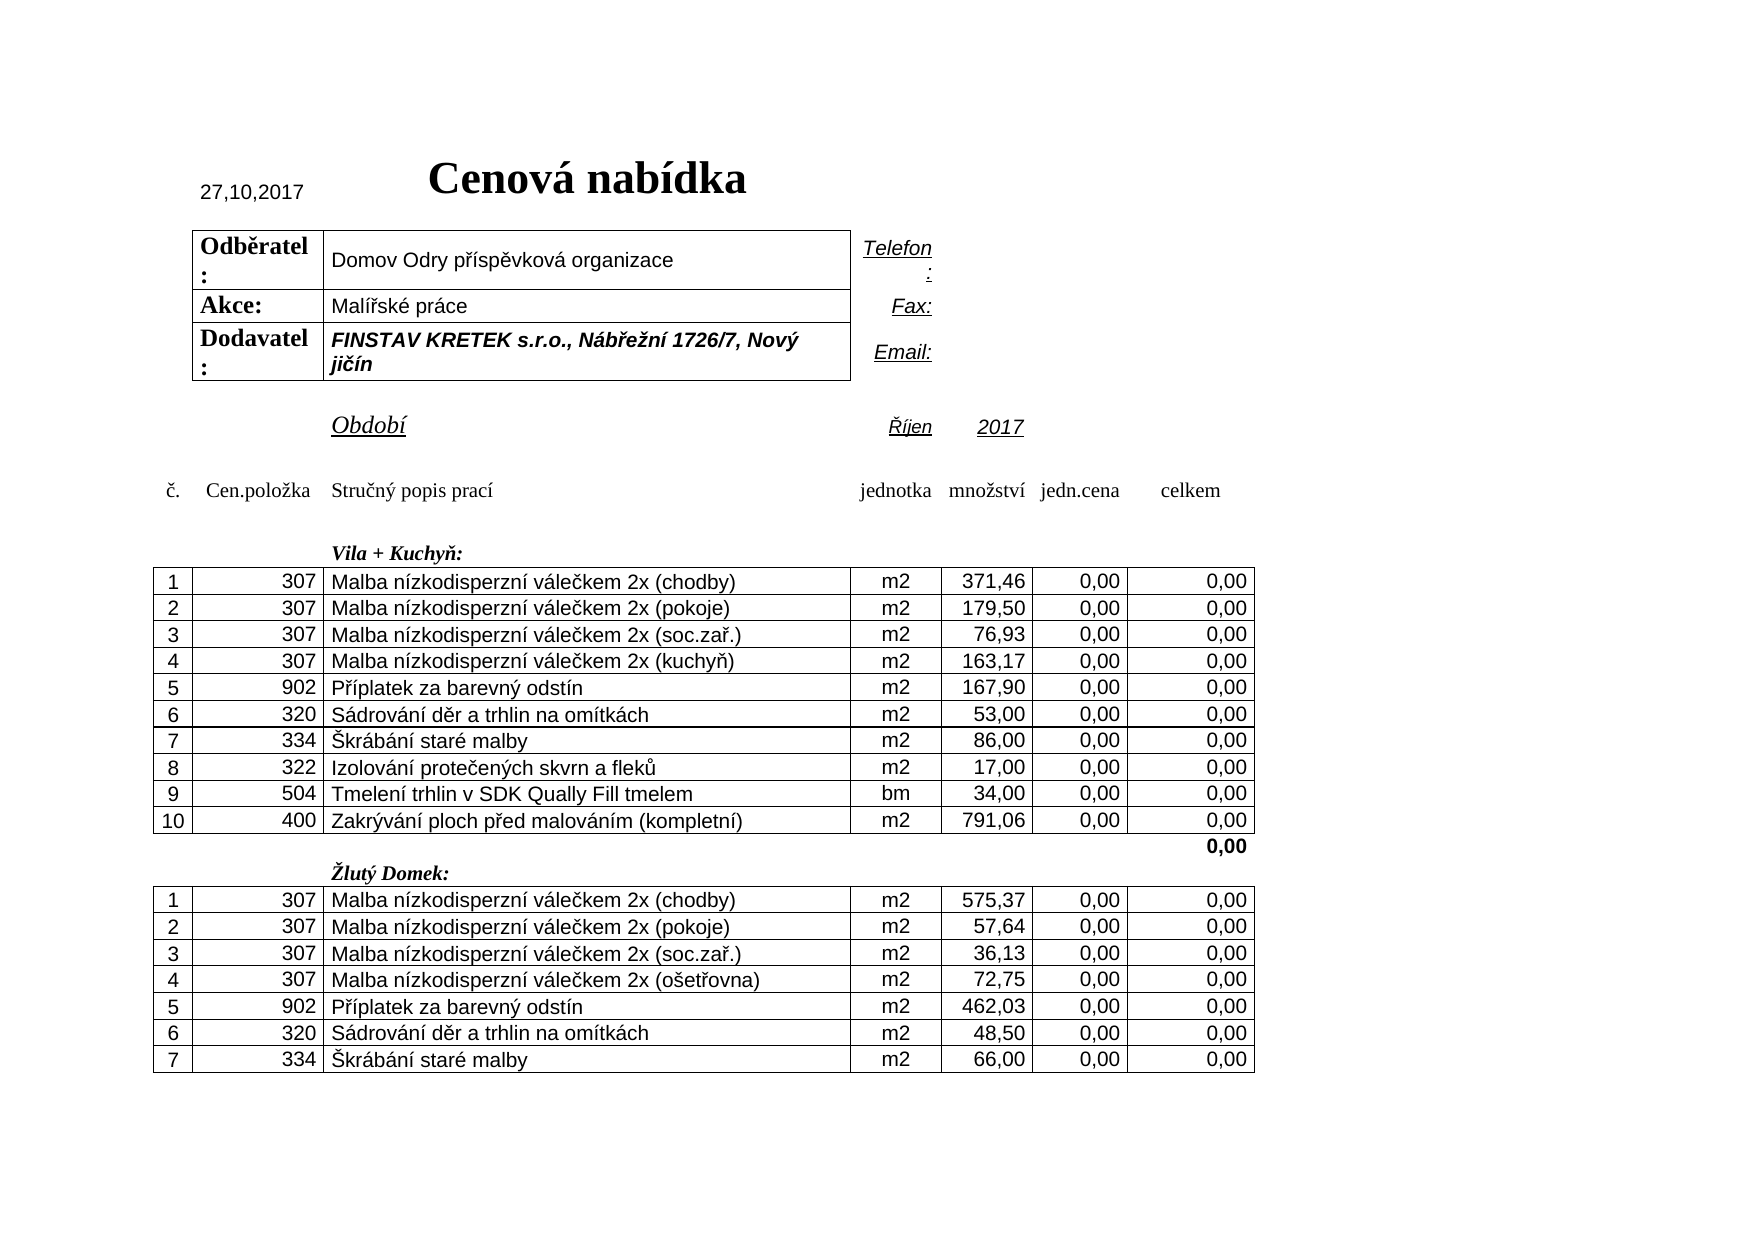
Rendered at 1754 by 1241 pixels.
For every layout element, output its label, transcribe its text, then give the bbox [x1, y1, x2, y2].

table_cell 167,90 [942, 674, 1032, 700]
table_cell bm [851, 781, 941, 806]
table_cell [1127, 322, 1254, 380]
table_cell m2 [851, 754, 941, 779]
table_cell [1426, 410, 1754, 443]
table_cell [1033, 289, 1127, 322]
table_cell 0,00 [1033, 595, 1127, 620]
table_cell [1426, 204, 1754, 230]
table_cell [153, 539, 193, 567]
table_cell 0,00 [1128, 781, 1254, 806]
table_cell [1426, 539, 1754, 567]
table_cell [193, 204, 324, 230]
table_cell m2 [851, 728, 941, 753]
table_cell 0,00 [1128, 887, 1254, 912]
table_cell 5 [154, 993, 192, 1018]
table_cell m2 [851, 1020, 941, 1045]
table_cell 0,00 [1127, 834, 1254, 859]
table_cell [1254, 204, 1299, 230]
table_cell [1033, 380, 1127, 410]
table_cell 0,00 [1128, 940, 1254, 965]
table_cell Škrábání staré malby [324, 728, 850, 753]
table_cell 320 [193, 701, 323, 726]
table_cell [1426, 833, 1754, 859]
table_header [851, 148, 1127, 204]
table_cell [1254, 833, 1299, 859]
table_cell [1255, 939, 1299, 965]
table_cell [1426, 673, 1754, 700]
table_cell 371,46 [942, 568, 1032, 593]
table_cell [1255, 594, 1299, 620]
table_cell Malba nízkodisperzní válečkem 2x (soc.zař.) [324, 940, 850, 965]
table_cell 0,00 [1128, 993, 1254, 1018]
table_cell [1299, 204, 1426, 230]
table_cell 320 [193, 1020, 323, 1045]
table_cell [1426, 912, 1754, 939]
table_cell Domov Odry příspěvková organizace [324, 231, 850, 289]
table_cell [1127, 380, 1254, 410]
table_cell 0,00 [1128, 966, 1254, 992]
table_cell [1299, 965, 1426, 992]
table_cell [1299, 594, 1426, 620]
table_cell [1255, 620, 1299, 647]
table_cell [1299, 620, 1426, 647]
table_cell [1426, 939, 1754, 965]
table_cell Škrábání staré malby [324, 1046, 850, 1072]
table_cell 57,64 [942, 913, 1032, 939]
table_cell 2 [154, 913, 192, 939]
table_cell Období [324, 410, 851, 443]
table_cell Vila + Kuchyň: [324, 539, 851, 567]
table_cell 0,00 [1128, 595, 1254, 620]
table_cell [1426, 700, 1754, 726]
table_cell 1 [154, 887, 192, 912]
table_cell [941, 380, 1033, 410]
table_cell Zakrývání ploch před malováním (kompletní) [324, 807, 850, 833]
table_cell [1299, 567, 1426, 593]
table_cell [1299, 833, 1426, 859]
table_cell [1127, 539, 1254, 567]
table_cell [1255, 912, 1299, 939]
table_cell 322 [193, 754, 323, 779]
table_cell 6 [154, 1020, 192, 1045]
table_cell [1255, 780, 1299, 806]
table_cell 462,03 [942, 993, 1032, 1018]
table_cell Malba nízkodisperzní válečkem 2x (soc.zař.) [324, 621, 850, 647]
table_cell [1255, 965, 1299, 992]
table_cell 3 [154, 621, 192, 647]
table_cell [1426, 289, 1754, 322]
table_cell [1033, 230, 1127, 289]
table_cell [1426, 472, 1754, 509]
table_cell 0,00 [1033, 674, 1127, 700]
table_cell 0,00 [1033, 781, 1127, 806]
table_cell 76,93 [942, 621, 1032, 647]
table_cell množství [941, 472, 1033, 509]
table_cell [153, 834, 193, 859]
table_cell m2 [851, 674, 941, 700]
table_cell 0,00 [1033, 807, 1127, 833]
table_cell 0,00 [1033, 966, 1127, 992]
table_cell 307 [193, 648, 323, 673]
table_cell [1254, 380, 1299, 410]
table_cell [193, 539, 324, 567]
table_cell [1255, 700, 1299, 726]
table_header [1426, 148, 1754, 204]
table_cell [1426, 886, 1754, 912]
table_cell Telefon: [851, 230, 941, 289]
table_cell 0,00 [1128, 568, 1254, 593]
table_cell 4 [154, 966, 192, 992]
table_cell 0,00 [1033, 940, 1127, 965]
table_cell Cen.položka [193, 472, 324, 509]
table_cell [1255, 1019, 1299, 1045]
table_cell m2 [851, 621, 941, 647]
table_cell FINSTAV KRETEK s.r.o., Nábřežní 1726/7, Nový jičín [324, 323, 850, 380]
table_cell [1426, 965, 1754, 992]
table_cell [1299, 726, 1426, 753]
table_cell [1033, 859, 1127, 886]
table_cell [1127, 289, 1254, 322]
table_cell [851, 539, 941, 567]
table_cell [1299, 509, 1426, 539]
table_cell [851, 204, 941, 230]
table_cell [941, 230, 1033, 289]
table_cell [1127, 410, 1254, 443]
table_cell [1254, 410, 1299, 443]
table_cell [1127, 509, 1254, 539]
table_cell Malba nízkodisperzní válečkem 2x (chodby) [324, 568, 850, 593]
table_cell [851, 443, 941, 472]
table_cell 307 [193, 568, 323, 593]
table_cell [1426, 647, 1754, 673]
table_cell 3 [154, 940, 192, 965]
table_cell Odběratel: [193, 231, 323, 289]
table_cell m2 [851, 648, 941, 673]
table_cell [941, 443, 1033, 472]
table_cell [941, 322, 1127, 380]
table_cell [1426, 443, 1754, 472]
table_cell 4 [154, 648, 192, 673]
table_cell m2 [851, 966, 941, 992]
table_cell 307 [193, 940, 323, 965]
table_cell Sádrování děr a trhlin na omítkách [324, 701, 850, 726]
table_cell [1033, 539, 1127, 567]
table_cell [1127, 443, 1254, 472]
table_cell 0,00 [1128, 728, 1254, 753]
table_cell m2 [851, 595, 941, 620]
table_header [1127, 148, 1254, 204]
table_cell celkem [1127, 472, 1254, 509]
table_cell [1426, 753, 1754, 779]
table_cell [1255, 567, 1299, 593]
table_cell [941, 539, 1033, 567]
table_cell [153, 289, 192, 322]
table_cell 163,17 [942, 648, 1032, 673]
table_cell [1299, 647, 1426, 673]
table_cell Fax: [851, 289, 941, 322]
table_cell 0,00 [1033, 648, 1127, 673]
table_cell [1254, 472, 1299, 509]
table_cell [1299, 322, 1426, 380]
table_cell m2 [851, 1046, 941, 1072]
table_cell [1299, 230, 1426, 289]
table_cell Malba nízkodisperzní válečkem 2x (kuchyň) [324, 648, 850, 673]
table_cell Malba nízkodisperzní válečkem 2x (pokoje) [324, 913, 850, 939]
table_cell 5 [154, 674, 192, 700]
table_cell [153, 380, 193, 410]
table_cell 10 [154, 807, 192, 833]
table_cell [1299, 289, 1426, 322]
table_cell [1299, 539, 1426, 567]
table_cell 575,37 [942, 887, 1032, 912]
table_cell 66,00 [942, 1046, 1032, 1072]
table_cell 0,00 [1033, 754, 1127, 779]
table_cell [1255, 886, 1299, 912]
table_cell 0,00 [1128, 1020, 1254, 1045]
table_cell [1299, 1045, 1426, 1072]
table_cell 72,75 [942, 966, 1032, 992]
table_cell [1255, 806, 1299, 833]
table_cell 0,00 [1128, 648, 1254, 673]
table_cell [193, 381, 324, 410]
table_cell [1299, 886, 1426, 912]
table_cell 0,00 [1033, 701, 1127, 726]
table_cell [851, 859, 941, 886]
table_cell Email: [851, 322, 941, 380]
table_cell [1299, 859, 1426, 886]
table_cell [1426, 567, 1754, 593]
table_cell [1255, 992, 1299, 1018]
table_cell m2 [851, 940, 941, 965]
table_cell m2 [851, 887, 941, 912]
table_cell 17,00 [942, 754, 1032, 779]
table_cell [941, 509, 1033, 539]
table_cell [153, 859, 193, 886]
table_cell 9 [154, 781, 192, 806]
table_cell [1426, 1045, 1754, 1072]
table_cell 0,00 [1033, 1020, 1127, 1045]
table_cell [1299, 992, 1426, 1018]
table_cell [193, 443, 324, 472]
table_cell m2 [851, 701, 941, 726]
table_cell Žlutý Domek: [324, 859, 851, 886]
table_cell 86,00 [942, 728, 1032, 753]
table_cell [1426, 806, 1754, 833]
table_cell 0,00 [1128, 913, 1254, 939]
table_cell [1127, 859, 1254, 886]
table_cell [1426, 726, 1754, 753]
table_cell [153, 230, 192, 289]
table_cell [1254, 322, 1299, 380]
table_cell [851, 380, 941, 410]
table_cell [1254, 289, 1299, 322]
table_cell Tmelení trhlin v SDK Qually Fill tmelem [324, 781, 850, 806]
table_cell [153, 322, 192, 380]
table_cell [1033, 443, 1127, 472]
table_cell [1426, 380, 1754, 410]
table_cell 0,00 [1128, 674, 1254, 700]
table_cell [1426, 509, 1754, 539]
table_cell 0,00 [1033, 621, 1127, 647]
table_cell 334 [193, 728, 323, 753]
table_cell [1255, 753, 1299, 779]
table_cell 8 [154, 754, 192, 779]
table_cell [1299, 380, 1426, 410]
table_cell [941, 289, 1033, 322]
table_cell [1299, 780, 1426, 806]
table_cell [1127, 230, 1254, 289]
table_cell [193, 410, 324, 443]
table_cell [1299, 410, 1426, 443]
table_cell [1426, 859, 1754, 886]
table_cell 0,00 [1128, 754, 1254, 779]
table_cell [941, 859, 1033, 886]
table_cell Akce: [193, 290, 323, 322]
table_cell jednotka [851, 472, 941, 509]
table_cell [1255, 647, 1299, 673]
table_cell jedn.cena [1033, 472, 1127, 509]
table_cell 179,50 [942, 595, 1032, 620]
table_cell [1426, 1019, 1754, 1045]
table_cell [324, 204, 851, 230]
table_cell [1299, 939, 1426, 965]
table_cell 0,00 [1033, 568, 1127, 593]
table_cell [1426, 620, 1754, 647]
table_cell [1127, 204, 1254, 230]
table_cell [1254, 859, 1299, 886]
table_cell Sádrování děr a trhlin na omítkách [324, 1020, 850, 1045]
table_cell 0,00 [1128, 1046, 1254, 1072]
table_cell [1255, 673, 1299, 700]
table_cell 0,00 [1128, 807, 1254, 833]
table_cell Malba nízkodisperzní válečkem 2x (chodby) [324, 887, 850, 912]
table_cell 7 [154, 728, 192, 753]
table_header [1254, 148, 1299, 204]
table_cell [941, 204, 1033, 230]
table_cell [1033, 204, 1127, 230]
table_cell [1255, 1045, 1299, 1072]
table_cell [1299, 753, 1426, 779]
table_cell [1033, 509, 1127, 539]
table_cell 902 [193, 674, 323, 700]
table_cell [1426, 322, 1754, 380]
table_cell m2 [851, 568, 941, 593]
table_cell [1254, 443, 1299, 472]
table_cell [324, 443, 851, 472]
table_cell Stručný popis prací [324, 472, 851, 509]
table_cell [324, 834, 851, 859]
table_cell [153, 410, 193, 443]
table_cell [1254, 509, 1299, 539]
table_cell 0,00 [1033, 728, 1127, 753]
table_cell [1426, 780, 1754, 806]
table_cell [193, 509, 324, 539]
table_cell [1254, 230, 1299, 289]
table_cell [153, 443, 193, 472]
table_cell 0,00 [1033, 887, 1127, 912]
table_cell [1255, 726, 1299, 753]
table_cell [941, 834, 1033, 859]
table_cell [153, 509, 193, 539]
table_cell 1 [154, 568, 192, 593]
table_cell [1426, 594, 1754, 620]
table_cell 307 [193, 595, 323, 620]
table_cell [1299, 1019, 1426, 1045]
table_cell Dodavatel: [193, 323, 323, 380]
table_cell [1299, 700, 1426, 726]
table_header 27,10,2017 [193, 148, 324, 204]
table_cell [1426, 230, 1754, 289]
table_header Cenová nabídka [324, 148, 851, 204]
table_cell [1299, 806, 1426, 833]
table_cell 36,13 [942, 940, 1032, 965]
table_cell 53,00 [942, 701, 1032, 726]
table_cell 307 [193, 621, 323, 647]
table_cell m2 [851, 807, 941, 833]
table_cell 504 [193, 781, 323, 806]
table_cell [1033, 410, 1127, 443]
table_cell 2 [154, 595, 192, 620]
table_cell [1299, 443, 1426, 472]
table_cell [851, 509, 941, 539]
table_cell 6 [154, 701, 192, 726]
table_cell [1426, 992, 1754, 1018]
table_cell [1254, 539, 1299, 567]
table_header [153, 148, 193, 204]
table_cell [193, 859, 324, 886]
table_cell [1033, 834, 1127, 859]
table_cell 2017 [941, 410, 1033, 443]
table_cell 0,00 [1033, 993, 1127, 1018]
table_cell 307 [193, 966, 323, 992]
table_cell [1299, 472, 1426, 509]
table_header [1299, 148, 1426, 204]
table_cell 0,00 [1128, 701, 1254, 726]
table_cell Říjen [851, 410, 941, 443]
table_cell 0,00 [1033, 913, 1127, 939]
table_cell č. [153, 472, 193, 509]
table_cell [153, 204, 193, 230]
table_cell Malba nízkodisperzní válečkem 2x (pokoje) [324, 595, 850, 620]
table_cell Malířské práce [324, 290, 850, 322]
table_cell 400 [193, 807, 323, 833]
table_cell 0,00 [1033, 1046, 1127, 1072]
table_cell [1299, 912, 1426, 939]
table_cell 791,06 [942, 807, 1032, 833]
table_cell [851, 834, 941, 859]
table_cell 34,00 [942, 781, 1032, 806]
table_cell [1299, 673, 1426, 700]
table_cell 902 [193, 993, 323, 1018]
table_cell Příplatek za barevný odstín [324, 993, 850, 1018]
table_cell 0,00 [1128, 621, 1254, 647]
table_cell [324, 381, 851, 410]
table_cell m2 [851, 993, 941, 1018]
table_cell 334 [193, 1046, 323, 1072]
table_cell [324, 509, 851, 539]
table_cell 7 [154, 1046, 192, 1072]
table_cell 307 [193, 913, 323, 939]
table_cell 48,50 [942, 1020, 1032, 1045]
table_cell Příplatek za barevný odstín [324, 674, 850, 700]
table_cell m2 [851, 913, 941, 939]
table_cell 307 [193, 887, 323, 912]
table_cell [193, 834, 324, 859]
table_cell Malba nízkodisperzní válečkem 2x (ošetřovna) [324, 966, 850, 992]
table_cell Izolování protečených skvrn a fleků [324, 754, 850, 779]
